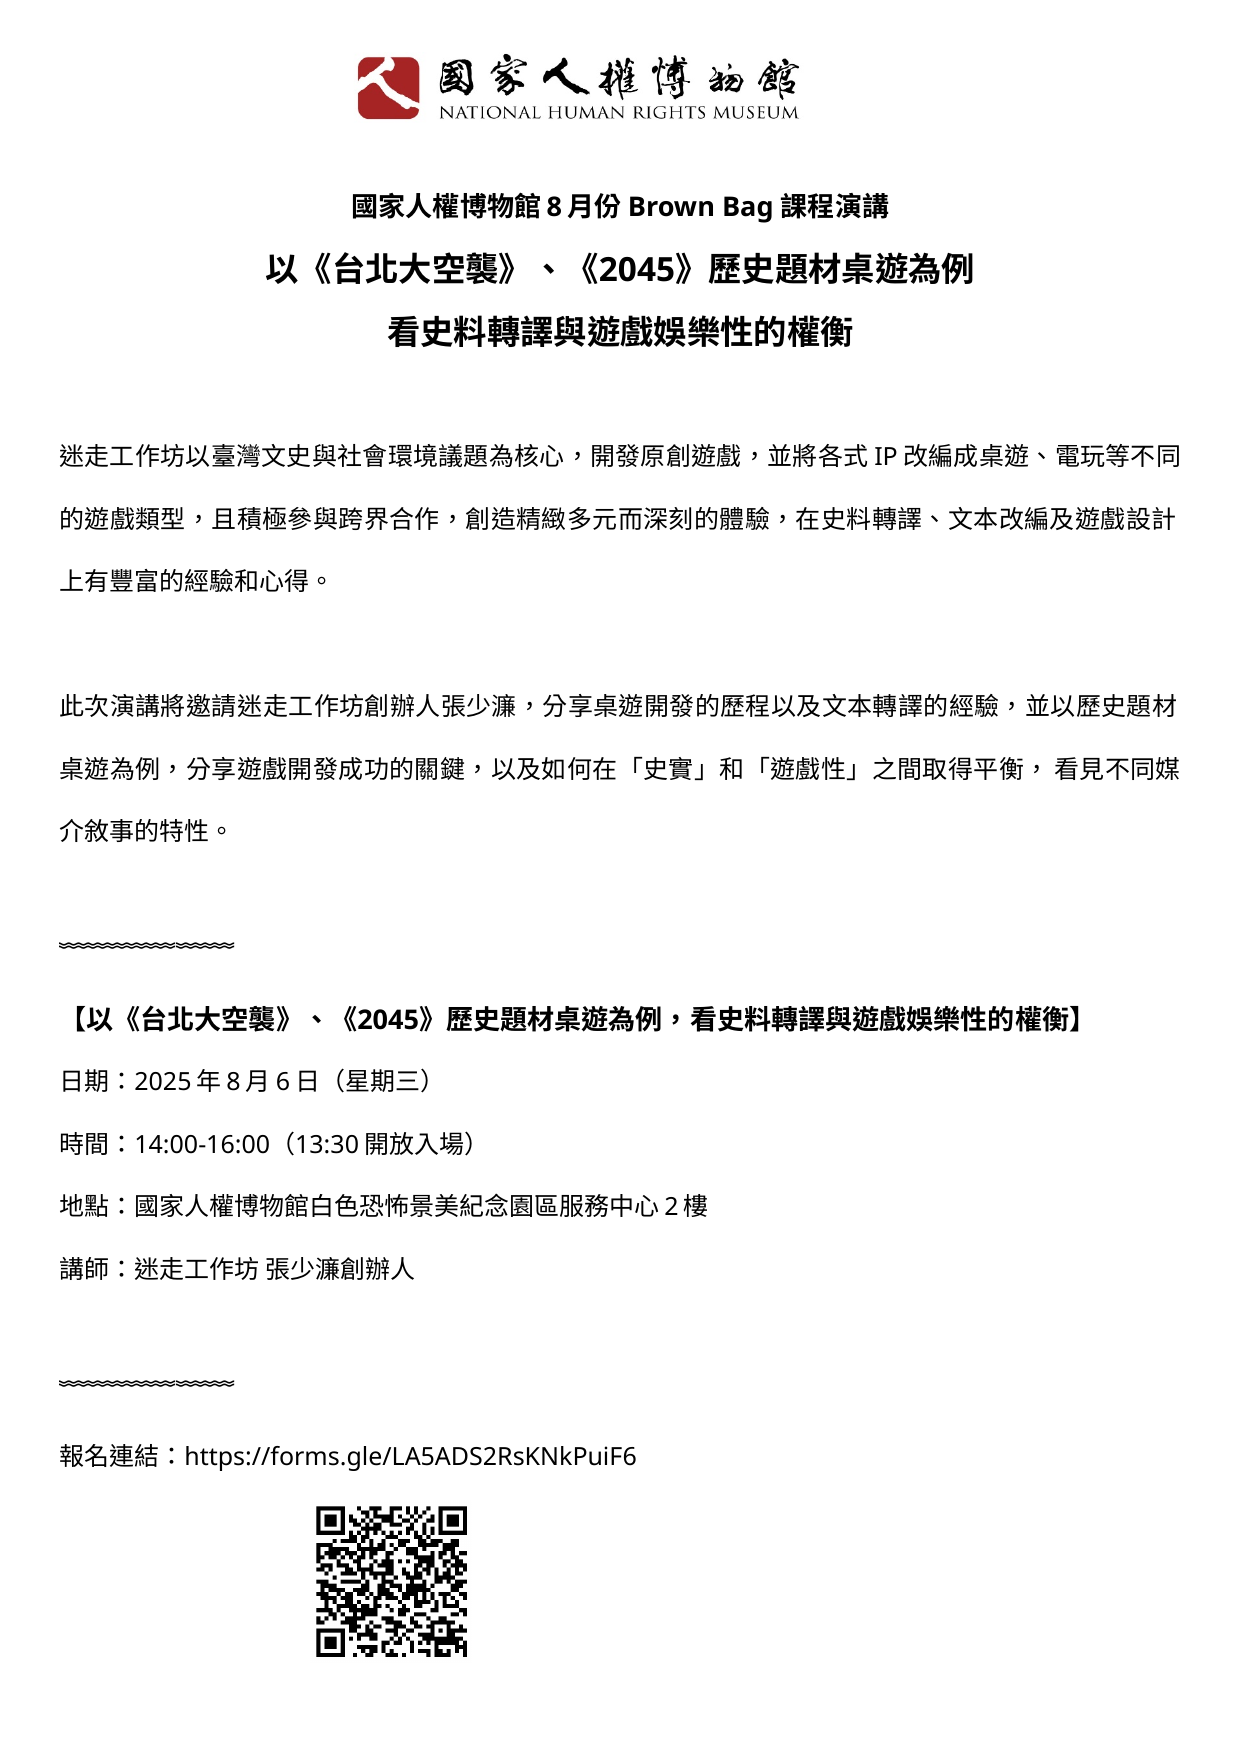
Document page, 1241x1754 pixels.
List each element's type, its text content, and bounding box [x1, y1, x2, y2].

text 地點：國家人權博物館白色恐怖景美紀念園區服務中心2樓 [59, 1163, 1181, 1226]
text 【以《台北大空襲》、《2045》歷史題材桌遊為例，看史料轉譯與遊戲娛樂性的權衡】 [59, 976, 1181, 1038]
text 迷走工作坊以臺灣文史與社會環境議題為核心，開發原創遊戲，並將各式IP改編成桌遊、電玩等不同的遊戲類型，且積極參與跨界合作，創造精緻多元而深刻的體驗，在史料轉譯、文本改編及遊戲設計上有豐富的經驗和心得。 [59, 413, 1181, 601]
text 國家人權博物館8月份 Brown Bag 課程演講 [59, 163, 1181, 226]
text 時間：14:00-16:00（13:30開放入場） [59, 1101, 1181, 1163]
text 日期：2025年8月6日（星期三） [59, 1038, 1181, 1101]
text 講師：迷走工作坊 張少濂創辦人 [59, 1226, 1181, 1288]
text 看史料轉譯與遊戲娛樂性的權衡 [59, 288, 1181, 351]
text 報名連結：https://forms.gle/LA5ADS2RsKNkPuiF6 [59, 1413, 1181, 1476]
text 此次演講將邀請迷走工作坊創辦人張少濂，分享桌遊開發的歷程以及文本轉譯的經驗，並以歷史題材桌遊為例，分享遊戲開發成功的關鍵，以及如何在「史實」和「遊戲性」之間取得平衡，看見不同媒介敘事的特性。 [59, 663, 1181, 851]
text ﹌﹌﹌﹌﹌﹌ [59, 913, 1181, 976]
text 以《台北大空襲》、《2045》歷史題材桌遊為例 [59, 226, 1181, 288]
text ﹌﹌﹌﹌﹌﹌ [59, 1351, 1181, 1413]
